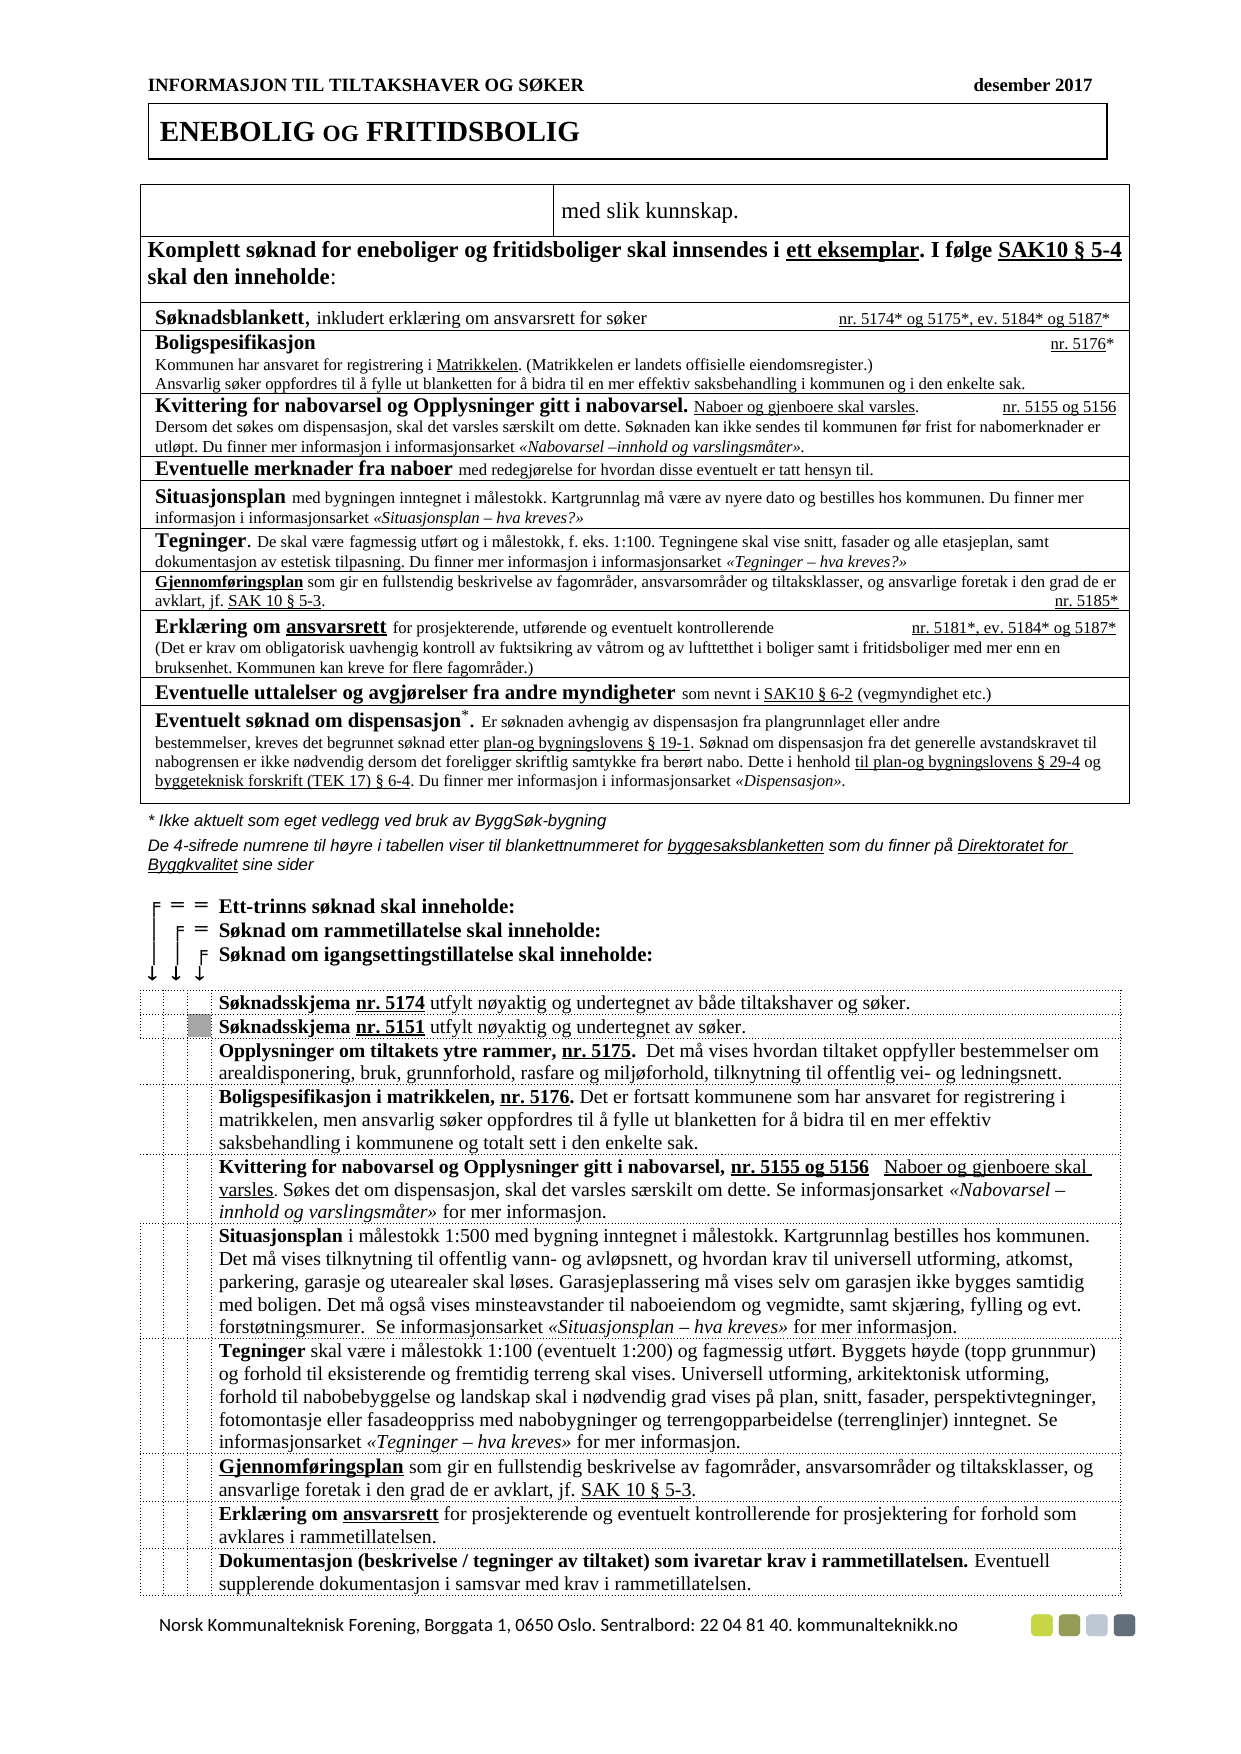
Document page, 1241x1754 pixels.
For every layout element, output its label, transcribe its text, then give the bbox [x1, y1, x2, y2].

table_cell  [164, 966, 187, 990]
table_cell [140, 990, 164, 1014]
table_cell [164, 1084, 187, 1154]
table_cell Søknadsskjema nr. 5151 utfylt nøyaktig og undertegnet av søker. [211, 1014, 1121, 1037]
table_cell Komplett søknad for eneboliger og fritidsboliger skal innsendes i ett eksemplar. I følge SAK10 § 5-4 skal den inneholde: [141, 237, 1129, 302]
table_cell [188, 1338, 211, 1453]
table_cell [164, 1014, 187, 1037]
table_cell [140, 1338, 164, 1453]
table_cell Eventuelle uttalelser og avgjørelser fra andre myndigheter som nevnt i SAK10 § 6-2 (vegmyndighet etc.) [141, 678, 1129, 705]
table_cell Tegninger skal være i målestokk 1:100 (eventuelt 1:200) og fagmessig utført. Byggets høyde (topp grunnmur) og forhold til eksisterende og fremtidig terreng skal vises. Universell utforming, arkitektonisk utforming, forhold til nabobebyggelse og landskap skal i nødvendig grad vises på plan, snitt, fasader, perspektivtegninger, fotomontasje eller fasadeoppriss med nabobygninger og terrengopparbeidelse (terrenglinjer) inntegnet. Se informasjonsarket «Tegninger – hva kreves» for mer informasjon. [211, 1338, 1121, 1453]
table_cell Erklæring om ansvarsrett for prosjekterende, utførende og eventuelt kontrollerende nr. 5181*, ev. 5184* og 5187* (Det er krav om obligatorisk uavhengig kontroll av fuktsikring av våtrom og av lufttetthet i boliger samt i fritidsboliger med mer enn en bruksenhet. Kommunen kan kreve for flere fagområder.) [141, 611, 1129, 677]
table_cell [188, 1453, 211, 1501]
table_cell Gjennomføringsplan som gir en fullstendig beskrivelse av fagområder, ansvarsområder og tiltaksklasser, og ansvarlige foretak i den grad de er avklart, jf. SAK 10 § 5-3. nr. 5185* [141, 572, 1129, 610]
table_cell Tegninger. De skal være fagmessig utført og i målestokk, f. eks. 1:100. Tegningene skal vise snitt, fasader og alle etasjeplan, samt dokumentasjon av estetisk tilpasning. Du finner mer informasjon i informasjonsarket «Tegninger – hva kreves?» [141, 529, 1129, 571]
table_cell Eventuelt søknad om dispensasjon*. Er søknaden avhengig av dispensasjon fra plangrunnlaget eller andre bestemmelser, kreves det begrunnet søknad etter plan-og bygningslovens § 19-1. Søknad om dispensasjon fra det generelle avstandskravet til nabogrensen er ikke nødvendig dersom det foreligger skriftlig samtykke fra berørt nabo. Dette i henhold til plan-og bygningslovens § 29-4 og byggeteknisk forskrift (TEK 17) § 6-4. Du finner mer informasjon i informasjonsarket «Dispensasjon». [141, 706, 1129, 803]
table_cell [188, 1084, 211, 1154]
table_cell Kvittering for nabovarsel og Opplysninger gitt i nabovarsel. Naboer og gjenboere skal varsles. nr. 5155 og 5156 Dersom det søkes om dispensasjon, skal det varsles særskilt om dette. Søknaden kan ikke sendes til kommunen før frist for nabomerknader er utløpt. Du finner mer informasjon i informasjonsarket «Nabovarsel –innhold og varslingsmåter». [141, 394, 1129, 456]
table_cell Kvittering for nabovarsel og Opplysninger gitt i nabovarsel, nr. 5155 og 5156 Naboer og gjenboere skal varsles. Søkes det om dispensasjon, skal det varsles særskilt om dette. Se informasjonsarket «Nabovarsel – innhold og varslingsmåter» for mer informasjon. [211, 1154, 1121, 1223]
table_cell Gjennomføringsplan som gir en fullstendig beskrivelse av fagområder, ansvarsområder og tiltaksklasser, og ansvarlige foretak i den grad de er avklart, jf. SAK 10 § 5-3. [211, 1453, 1121, 1501]
table_cell [211, 966, 1121, 990]
table_cell Erklæring om ansvarsrett for prosjekterende og eventuelt kontrollerende for prosjektering for forhold som avklares i rammetillatelsen. [211, 1501, 1121, 1548]
table_cell med slik kunnskap. [554, 185, 1129, 236]
table_cell Dokumentasjon (beskrivelse / tegninger av tiltaket) som ivaretar krav i rammetillatelsen. Eventuell supplerende dokumentasjon i samsvar med krav i rammetillatelsen. [211, 1548, 1121, 1594]
table_header ═ [164, 894, 187, 918]
table_cell [188, 1038, 211, 1084]
table_cell  [188, 966, 211, 990]
table_cell [140, 1501, 164, 1548]
table_cell [164, 1154, 187, 1223]
table_cell [164, 1038, 187, 1084]
text De 4-sifrede numrene til høyre i tabellen viser til blankettnummeret for byggesaksblanketten som du finner på Direktoratet for Byggkvalitet sine sider [148, 836, 1107, 874]
table_cell Boligspesifikasjon i matrikkelen, nr. 5176. Det er fortsatt kommunene som har ansvaret for registrering i matrikkelen, men ansvarlig søker oppfordres til å fylle ut blanketten for å bidra til en mer effektiv saksbehandling i kommunene og totalt sett i den enkelte sak. [211, 1084, 1121, 1154]
table_cell ╒ [164, 918, 187, 942]
text * Ikke aktuelt som eget vedlegg ved bruk av ByggSøk-bygning [148, 811, 1107, 830]
table_cell [188, 1548, 211, 1594]
table_cell ═ [188, 918, 211, 942]
table_cell  [140, 966, 164, 990]
table_cell [164, 1501, 187, 1548]
table_cell [188, 1154, 211, 1223]
table_cell Søknad om rammetillatelse skal inneholde: [211, 918, 1121, 942]
table_cell Søknadsblankett, inkludert erklæring om ansvarsrett for søker nr. 5174* og 5175*, ev. 5184* og 5187* [141, 303, 1129, 330]
table_cell Søknad om igangsettingstillatelse skal inneholde: [211, 942, 1121, 966]
table_cell [164, 1338, 187, 1453]
table_cell [188, 990, 211, 1014]
table_cell ╒ [188, 942, 211, 966]
table_cell [164, 990, 187, 1014]
table_cell [140, 1014, 164, 1037]
table_header Ett-trinns søknad skal inneholde: [211, 894, 1121, 918]
table_cell [140, 1084, 164, 1154]
table_cell Situasjonsplan i målestokk 1:500 med bygning inntegnet i målestokk. Kartgrunnlag bestilles hos kommunen. Det må vises tilknytning til offentlig vann- og avløpsnett, og hvordan krav til universell utforming, atkomst, parkering, garasje og utearealer skal løses. Garasjeplassering må vises selv om garasjen ikke bygges samtidig med boligen. Det må også vises minsteavstander til naboeiendom og vegmidte, samt skjæring, fylling og evt. forstøtningsmurer. Se informasjonsarket «Situasjonsplan – hva kreves» for mer informasjon. [211, 1223, 1121, 1338]
table_cell [140, 1453, 164, 1501]
table_header ═ [188, 894, 211, 918]
table_cell [188, 1223, 211, 1338]
table_cell [140, 1223, 164, 1338]
table_cell [188, 1501, 211, 1548]
table_cell Boligspesifikasjon nr. 5176* Kommunen har ansvaret for registrering i Matrikkelen. (Matrikkelen er landets offisielle eiendomsregister.) Ansvarlig søker oppfordres til å fylle ut blanketten for å bidra til en mer effektiv saksbehandling i kommunen og i den enkelte sak. [141, 331, 1129, 393]
table_cell │ [140, 942, 164, 966]
table_cell Eventuelle merknader fra naboer med redegjørelse for hvordan disse eventuelt er tatt hensyn til. [141, 457, 1129, 480]
table_cell Opplysninger om tiltakets ytre rammer, nr. 5175. Det må vises hvordan tiltaket oppfyller bestemmelser om arealdisponering, bruk, grunnforhold, rasfare og miljøforhold, tilknytning til offentlig vei- og ledningsnett. [211, 1038, 1121, 1084]
table_cell [141, 185, 553, 236]
table_cell │ [164, 942, 187, 966]
table_cell Søknadsskjema nr. 5174 utfylt nøyaktig og undertegnet av både tiltakshaver og søker. [211, 990, 1121, 1014]
table_cell [140, 1154, 164, 1223]
table_cell Situasjonsplan med bygningen inntegnet i målestokk. Kartgrunnlag må være av nyere dato og bestilles hos kommunen. Du finner mer informasjon i informasjonsarket «Situasjonsplan – hva kreves?» [141, 481, 1129, 527]
table_cell [140, 1548, 164, 1594]
table_header ╒ [140, 894, 164, 918]
table_cell [164, 1548, 187, 1594]
table_cell [188, 1014, 211, 1037]
table_cell [140, 1038, 164, 1084]
table_cell [164, 1453, 187, 1501]
table_cell [164, 1223, 187, 1338]
table_cell │ [140, 918, 164, 942]
